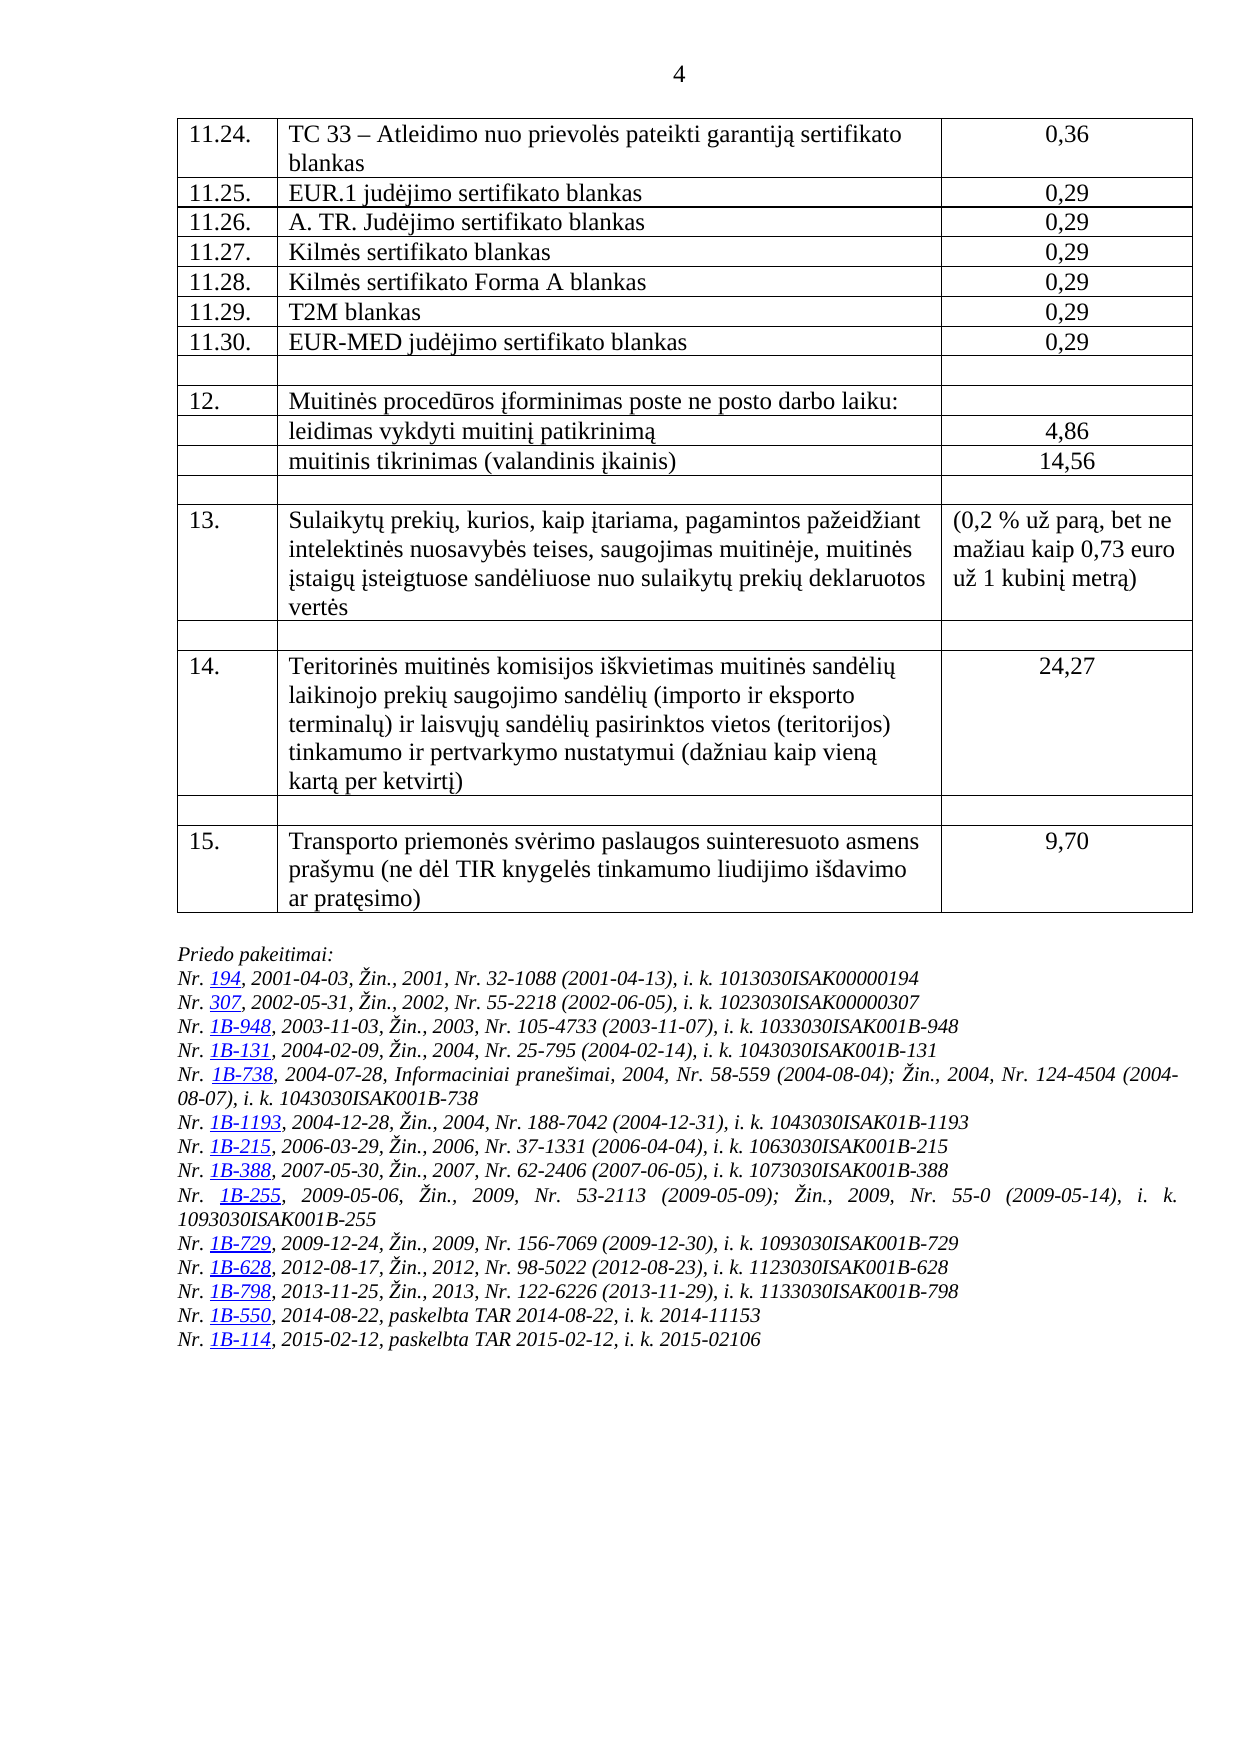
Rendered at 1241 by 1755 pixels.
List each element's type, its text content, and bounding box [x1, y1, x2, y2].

table_cell 0,29 [942, 327, 1192, 355]
table_cell 24,27 [942, 651, 1192, 795]
table_cell [942, 621, 1192, 650]
table_cell Transporto priemonės svėrimo paslaugos suinteresuoto asmens prašymu (ne dėl TIR knygelės tinkamumo liudijimo išdavimo ar pratęsimo) [278, 826, 941, 912]
table_cell Kilmės sertifikato blankas [278, 237, 941, 266]
table_cell [278, 621, 941, 650]
table_cell (0,2 % už parą, bet ne mažiau kaip 0,73 euro už 1 kubinį metrą) [942, 505, 1192, 620]
table_cell [178, 356, 277, 385]
text Nr. 1B-388, 2007-05-30, Žin., 2007, Nr. 62-2406 (2007-06-05), i. k. 1073030ISAK001B-388 [177, 1158, 1181, 1182]
text Nr. 1B-114, 2015-02-12, paskelbta TAR 2015-02-12, i. k. 2015-02106 [177, 1327, 1181, 1351]
table_cell Sulaikytų prekių, kurios, kaip įtariama, pagamintos pažeidžiant intelektinės nuosavybės teises, saugojimas muitinėje, muitinės įstaigų įsteigtuose sandėliuose nuo sulaikytų prekių deklaruotos vertės [278, 505, 941, 620]
table_cell 12. [178, 386, 277, 415]
text Nr. 307, 2002-05-31, Žin., 2002, Nr. 55-2218 (2002-06-05), i. k. 1023030ISAK00000307 [177, 990, 1181, 1014]
table_cell 0,29 [942, 267, 1192, 296]
table_cell 13. [178, 505, 277, 620]
table_cell [942, 386, 1192, 415]
table_cell EUR.1 judėjimo sertifikato blankas [278, 178, 941, 206]
table_cell 0,29 [942, 178, 1192, 206]
table_cell TC 33 – Atleidimo nuo prievolės pateikti garantiją sertifikato blankas [278, 119, 941, 177]
text Nr. 1B-738, 2004-07-28, Informaciniai pranešimai, 2004, Nr. 58-559 (2004-08-04); Žin., 2004, Nr. 124-4504 (2004-08-07), i. k. 1043030ISAK001B-738 [177, 1062, 1181, 1110]
table_cell [278, 796, 941, 825]
table_cell EUR-MED judėjimo sertifikato blankas [278, 327, 941, 355]
table_cell muitinis tikrinimas (valandinis įkainis) [278, 446, 941, 474]
table_cell 11.30. [178, 327, 277, 355]
table_cell [942, 476, 1192, 504]
table_cell Teritorinės muitinės komisijos iškvietimas muitinės sandėlių laikinojo prekių saugojimo sandėlių (importo ir eksporto terminalų) ir laisvųjų sandėlių pasirinktos vietos (teritorijos) tinkamumo ir pertvarkymo nustatymui (dažniau kaip vieną kartą per ketvirtį) [278, 651, 941, 795]
text Nr. 1B-550, 2014-08-22, paskelbta TAR 2014-08-22, i. k. 2014-11153 [177, 1303, 1181, 1327]
table_cell [278, 476, 941, 504]
table_cell 9,70 [942, 826, 1192, 912]
text Nr. 1B-215, 2006-03-29, Žin., 2006, Nr. 37-1331 (2006-04-04), i. k. 1063030ISAK001B-215 [177, 1134, 1181, 1158]
text Nr. 1B-628, 2012-08-17, Žin., 2012, Nr. 98-5022 (2012-08-23), i. k. 1123030ISAK001B-628 [177, 1255, 1181, 1279]
table_cell 11.25. [178, 178, 277, 206]
table_cell 0,29 [942, 237, 1192, 266]
table_cell 11.26. [178, 208, 277, 236]
table_cell [278, 356, 941, 385]
table_cell 11.28. [178, 267, 277, 296]
table_cell 14,56 [942, 446, 1192, 474]
table_cell [178, 446, 277, 474]
table_cell 11.29. [178, 297, 277, 326]
table_cell [178, 476, 277, 504]
table_cell A. TR. Judėjimo sertifikato blankas [278, 208, 941, 236]
table_cell T2M blankas [278, 297, 941, 326]
table_cell 14. [178, 651, 277, 795]
table_cell [178, 796, 277, 825]
table_cell 4,86 [942, 416, 1192, 445]
text Nr. 1B-948, 2003-11-03, Žin., 2003, Nr. 105-4733 (2003-11-07), i. k. 1033030ISAK001B-948 [177, 1014, 1181, 1038]
text Priedo pakeitimai: [177, 942, 1181, 966]
table_cell [942, 796, 1192, 825]
table_cell 0,36 [942, 119, 1192, 177]
table_cell Muitinės procedūros įforminimas poste ne posto darbo laiku: [278, 386, 941, 415]
text Nr. 1B-255, 2009-05-06, Žin., 2009, Nr. 53-2113 (2009-05-09); Žin., 2009, Nr. 55-0 (2009-05-14), i. k. 1093030ISAK001B-255 [177, 1182, 1181, 1231]
table_cell [178, 621, 277, 650]
text Nr. 1B-131, 2004-02-09, Žin., 2004, Nr. 25-795 (2004-02-14), i. k. 1043030ISAK001B-131 [177, 1038, 1181, 1062]
table_cell 11.27. [178, 237, 277, 266]
table_cell 0,29 [942, 297, 1192, 326]
text Nr. 1B-729, 2009-12-24, Žin., 2009, Nr. 156-7069 (2009-12-30), i. k. 1093030ISAK001B-729 [177, 1231, 1181, 1255]
table_cell 0,29 [942, 208, 1192, 236]
table_cell Kilmės sertifikato Forma A blankas [278, 267, 941, 296]
table_cell leidimas vykdyti muitinį patikrinimą [278, 416, 941, 445]
table_cell 11.24. [178, 119, 277, 177]
text Nr. 194, 2001-04-03, Žin., 2001, Nr. 32-1088 (2001-04-13), i. k. 1013030ISAK00000194 [177, 966, 1181, 990]
table_cell [178, 416, 277, 445]
table_cell 15. [178, 826, 277, 912]
text Nr. 1B-798, 2013-11-25, Žin., 2013, Nr. 122-6226 (2013-11-29), i. k. 1133030ISAK001B-798 [177, 1279, 1181, 1303]
text Nr. 1B-1193, 2004-12-28, Žin., 2004, Nr. 188-7042 (2004-12-31), i. k. 1043030ISAK01B-1193 [177, 1110, 1181, 1134]
table_cell [942, 356, 1192, 385]
